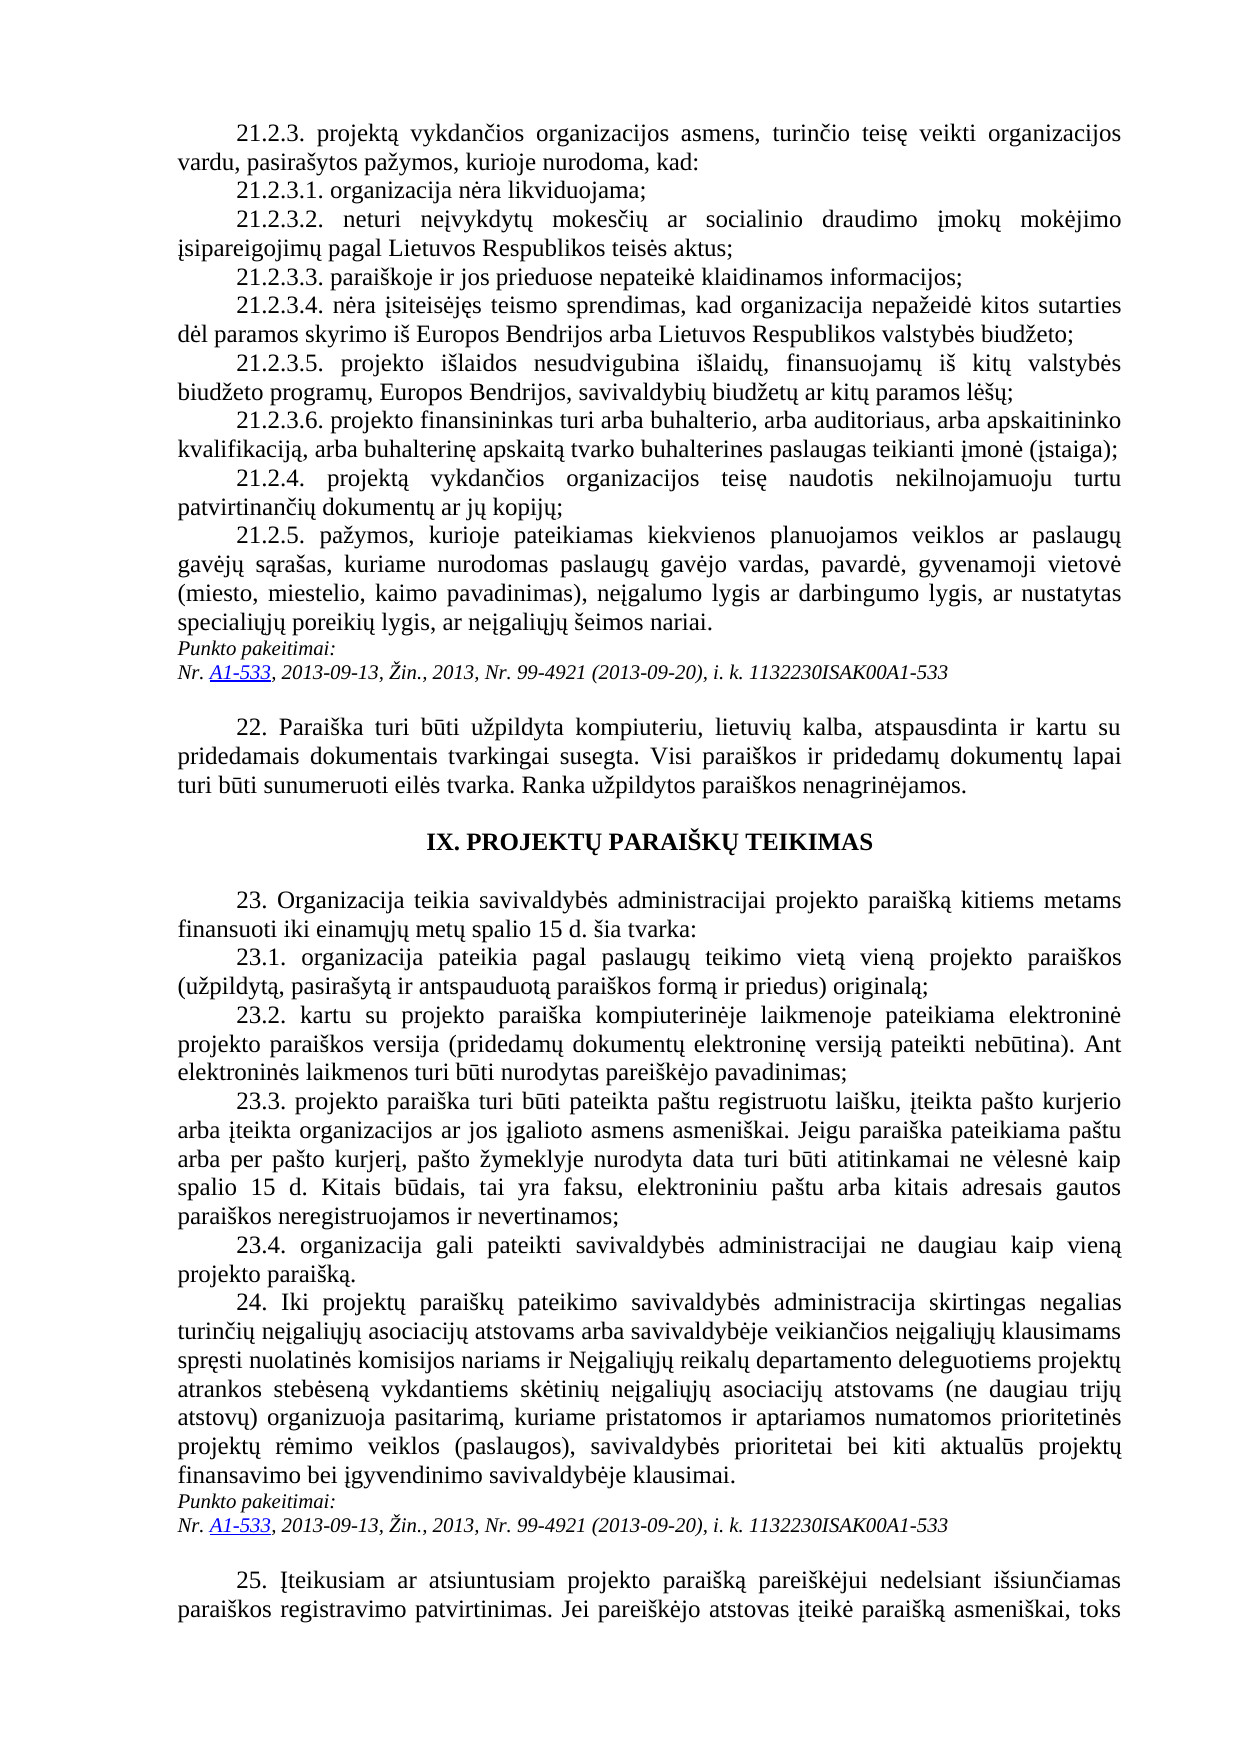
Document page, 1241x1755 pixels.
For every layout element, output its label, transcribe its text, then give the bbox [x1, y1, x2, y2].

text 21.2.3.3. paraiškoje ir jos prieduose nepateikė klaidinamos informacijos; [177, 262, 1122, 291]
text 21.2.4. projektą vykdančios organizacijos teisę naudotis nekilnojamuoju turtu patvirtinančių dokumentų ar jų kopijų; [177, 463, 1122, 521]
text 23.4. organizacija gali pateikti savivaldybės administracijai ne daugiau kaip vieną projekto paraišką. [177, 1230, 1122, 1287]
text 23.2. kartu su projekto paraiška kompiuterinėje laikmenoje pateikiama elektroninė projekto paraiškos versija (pridedamų dokumentų elektroninę versiją pateikti nebūtina). Ant elektroninės laikmenos turi būti nurodytas pareiškėjo pavadinimas; [177, 1000, 1122, 1086]
text 21.2.3.1. organizacija nėra likviduojama; [177, 176, 1122, 204]
text IX. PROJEKTŲ PARAIŠKŲ TEIKIMAS [177, 827, 1122, 856]
text 21.2.3.5. projekto išlaidos nesudvigubina išlaidų, finansuojamų iš kitų valstybės biudžeto programų, Europos Bendrijos, savivaldybių biudžetų ar kitų paramos lėšų; [177, 348, 1122, 406]
text Nr. A1-533, 2013-09-13, Žin., 2013, Nr. 99-4921 (2013-09-20), i. k. 1132230ISAK00A1-533 [177, 660, 1122, 684]
text Punkto pakeitimai: [177, 1489, 1122, 1513]
text 21.2.3. projektą vykdančios organizacijos asmens, turinčio teisę veikti organizacijos vardu, pasirašytos pažymos, kurioje nurodoma, kad: [177, 118, 1122, 176]
text 23.3. projekto paraiška turi būti pateikta paštu registruotu laišku, įteikta pašto kurjerio arba įteikta organizacijos ar jos įgalioto asmens asmeniškai. Jeigu paraiška pateikiama paštu arba per pašto kurjerį, pašto žymeklyje nurodyta data turi būti atitinkamai ne vėlesnė kaip spalio 15 d. Kitais būdais, tai yra faksu, elektroniniu paštu arba kitais adresais gautos paraiškos neregistruojamos ir nevertinamos; [177, 1086, 1122, 1230]
text 21.2.5. pažymos, kurioje pateikiamas kiekvienos planuojamos veiklos ar paslaugų gavėjų sąrašas, kuriame nurodomas paslaugų gavėjo vardas, pavardė, gyvenamoji vietovė (miesto, miestelio, kaimo pavadinimas), neįgalumo lygis ar darbingumo lygis, ar nustatytas specialiųjų poreikių lygis, ar neįgaliųjų šeimos nariai. [177, 521, 1122, 636]
text Nr. A1-533, 2013-09-13, Žin., 2013, Nr. 99-4921 (2013-09-20), i. k. 1132230ISAK00A1-533 [177, 1513, 1122, 1537]
text 24. Iki projektų paraiškų pateikimo savivaldybės administracija skirtingas negalias turinčių neįgaliųjų asociacijų atstovams arba savivaldybėje veikiančios neįgaliųjų klausimams spręsti nuolatinės komisijos nariams ir Neįgaliųjų reikalų departamento deleguotiems projektų atrankos stebėseną vykdantiems skėtinių neįgaliųjų asociacijų atstovams (ne daugiau trijų atstovų) organizuoja pasitarimą, kuriame pristatomos ir aptariamos numatomos prioritetinės projektų rėmimo veiklos (paslaugos), savivaldybės prioritetai bei kiti aktualūs projektų finansavimo bei įgyvendinimo savivaldybėje klausimai. [177, 1287, 1122, 1489]
text 21.2.3.2. neturi neįvykdytų mokesčių ar socialinio draudimo įmokų mokėjimo įsipareigojimų pagal Lietuvos Respublikos teisės aktus; [177, 204, 1122, 262]
text 21.2.3.4. nėra įsiteisėjęs teismo sprendimas, kad organizacija nepažeidė kitos sutarties dėl paramos skyrimo iš Europos Bendrijos arba Lietuvos Respublikos valstybės biudžeto; [177, 291, 1122, 348]
text 23. Organizacija teikia savivaldybės administracijai projekto paraišką kitiems metams finansuoti iki einamųjų metų spalio 15 d. šia tvarka: [177, 885, 1122, 942]
text 25. Įteikusiam ar atsiuntusiam projekto paraišką pareiškėjui nedelsiant išsiunčiamas paraiškos registravimo patvirtinimas. Jei pareiškėjo atstovas įteikė paraišką asmeniškai, toks [177, 1566, 1122, 1623]
text 21.2.3.6. projekto finansininkas turi arba buhalterio, arba auditoriaus, arba apskaitininko kvalifikaciją, arba buhalterinę apskaitą tvarko buhalterines paslaugas teikianti įmonė (įstaiga); [177, 406, 1122, 463]
text 23.1. organizacija pateikia pagal paslaugų teikimo vietą vieną projekto paraiškos (užpildytą, pasirašytą ir antspauduotą paraiškos formą ir priedus) originalą; [177, 942, 1122, 1000]
text 22. Paraiška turi būti užpildyta kompiuteriu, lietuvių kalba, atspausdinta ir kartu su pridedamais dokumentais tvarkingai susegta. Visi paraiškos ir pridedamų dokumentų lapai turi būti sunumeruoti eilės tvarka. Ranka užpildytos paraiškos nenagrinėjamos. [177, 712, 1122, 799]
text Punkto pakeitimai: [177, 636, 1122, 660]
